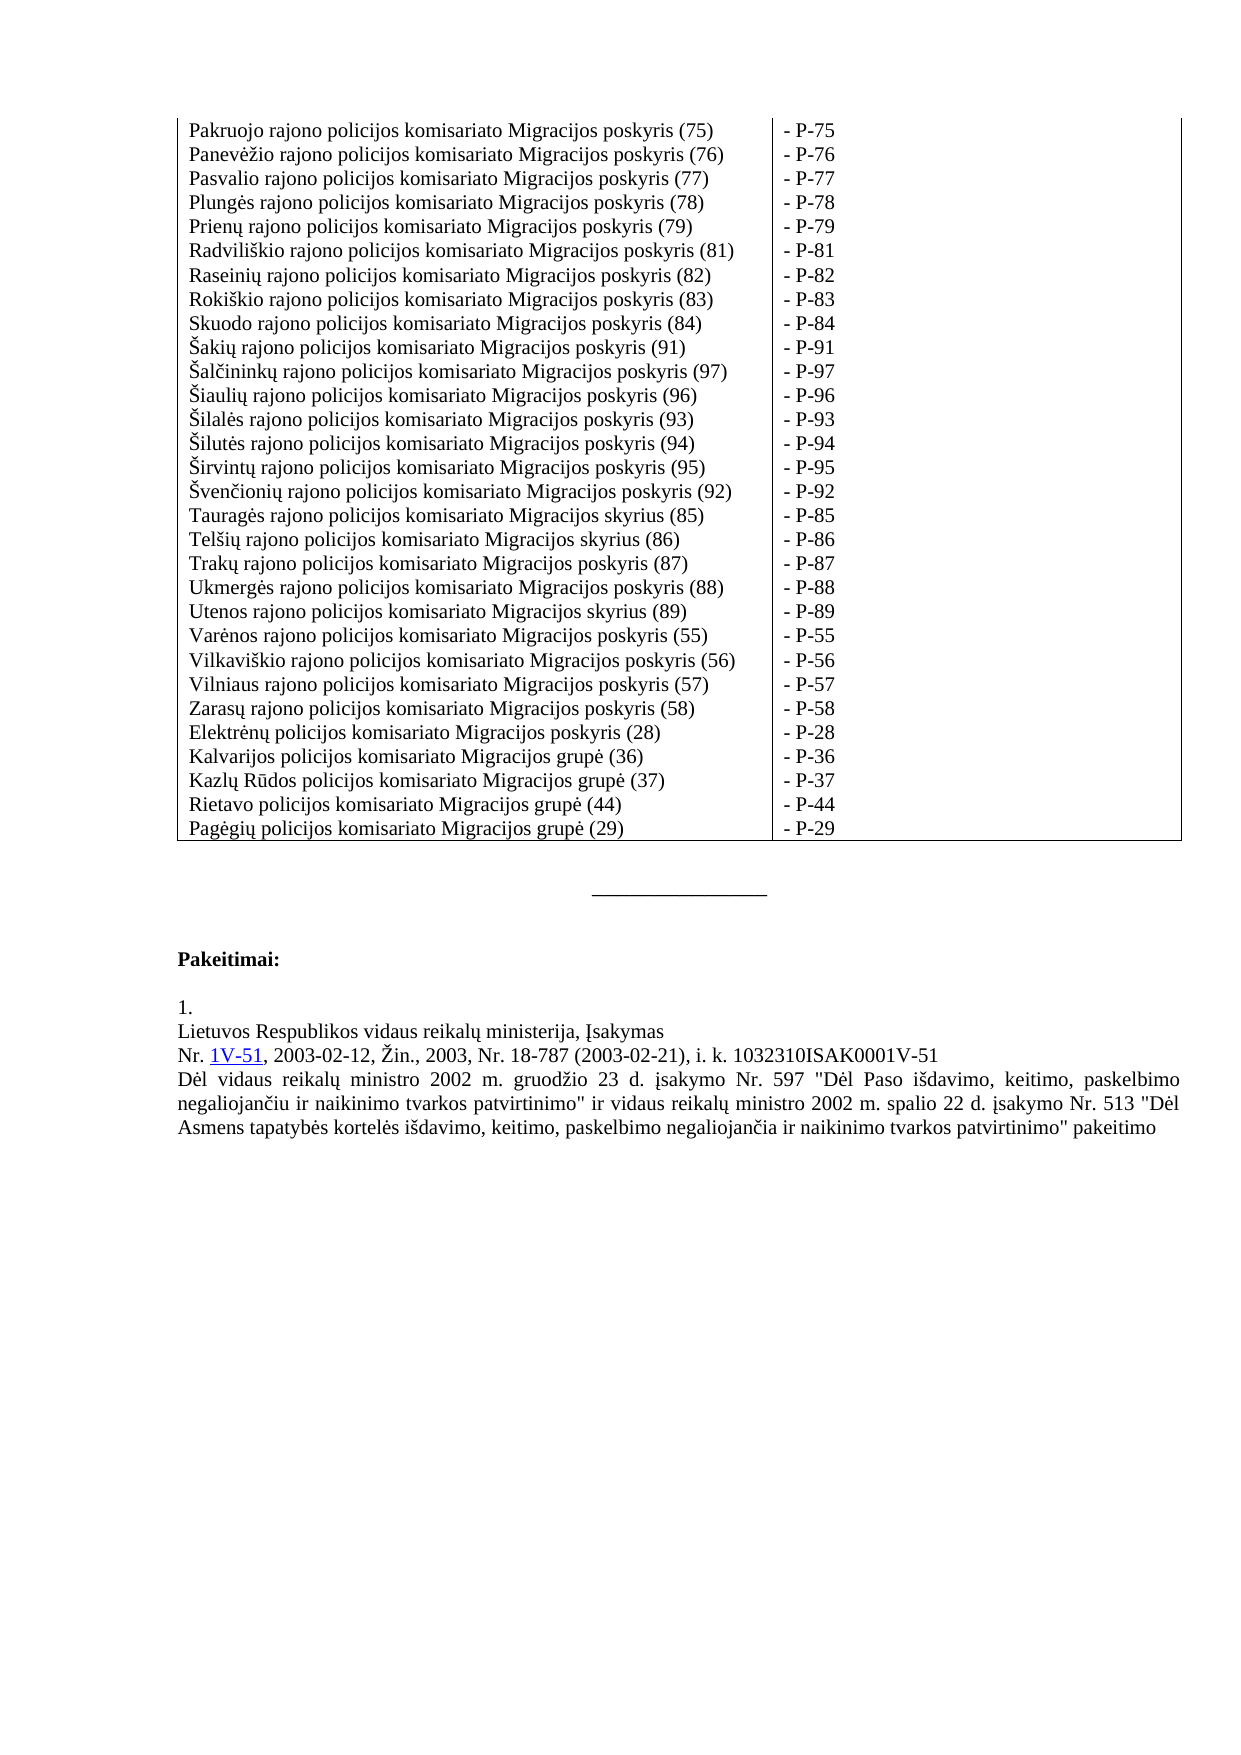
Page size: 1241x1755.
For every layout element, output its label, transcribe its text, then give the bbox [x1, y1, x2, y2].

text ______________ [177, 870, 1181, 898]
table_cell Prienų rajono policijos komisariato Migracijos poskyris (79) [178, 214, 772, 238]
table_cell - P-84 [773, 311, 1181, 335]
table_cell - P-58 [773, 696, 1181, 720]
table_cell - P-88 [773, 575, 1181, 599]
text 1. [177, 995, 1181, 1019]
table_cell Skuodo rajono policijos komisariato Migracijos poskyris (84) [178, 311, 772, 335]
table_cell Radviliškio rajono policijos komisariato Migracijos poskyris (81) [178, 239, 772, 262]
table_cell Tauragės rajono policijos komisariato Migracijos skyrius (85) [178, 503, 772, 527]
table_cell Rokiškio rajono policijos komisariato Migracijos poskyris (83) [178, 287, 772, 311]
table_cell - P-55 [773, 624, 1181, 647]
table_cell - P-94 [773, 431, 1181, 455]
text Lietuvos Respublikos vidaus reikalų ministerija, Įsakymas [177, 1019, 1181, 1043]
table_cell Raseinių rajono policijos komisariato Migracijos poskyris (82) [178, 263, 772, 287]
table_cell Švenčionių rajono policijos komisariato Migracijos poskyris (92) [178, 479, 772, 503]
table_cell - P-92 [773, 479, 1181, 503]
table_cell - P-81 [773, 239, 1181, 262]
table_cell - P-83 [773, 287, 1181, 311]
table_cell - P-29 [773, 816, 1181, 840]
table_cell - P-56 [773, 648, 1181, 672]
table_cell Utenos rajono policijos komisariato Migracijos skyrius (89) [178, 599, 772, 623]
table_cell Pagėgių policijos komisariato Migracijos grupė (29) [178, 816, 772, 840]
table_cell - P-37 [773, 768, 1181, 792]
table_cell Kalvarijos policijos komisariato Migracijos grupė (36) [178, 744, 772, 768]
text Dėl vidaus reikalų ministro 2002 m. gruodžio 23 d. įsakymo Nr. 597 "Dėl Paso išdavimo, keitimo, paskelbimo negaliojančiu ir naikinimo tvarkos patvirtinimo" ir vidaus reikalų ministro 2002 m. spalio 22 d. įsakymo Nr. 513 "Dėl Asmens tapatybės kortelės išdavimo, keitimo, paskelbimo negaliojančia ir naikinimo tvarkos patvirtinimo" pakeitimo [177, 1067, 1181, 1139]
table_cell - P-79 [773, 214, 1181, 238]
table_cell - P-97 [773, 359, 1181, 383]
table_cell Rietavo policijos komisariato Migracijos grupė (44) [178, 792, 772, 816]
table_cell Šalčininkų rajono policijos komisariato Migracijos poskyris (97) [178, 359, 772, 383]
table_cell Pakruojo rajono policijos komisariato Migracijos poskyris (75) [178, 118, 772, 142]
table_cell - P-96 [773, 383, 1181, 407]
table_cell - P-28 [773, 720, 1181, 744]
table_cell Šilutės rajono policijos komisariato Migracijos poskyris (94) [178, 431, 772, 455]
table_cell Elektrėnų policijos komisariato Migracijos poskyris (28) [178, 720, 772, 744]
text Pakeitimai: [177, 947, 1181, 971]
table_cell - P-93 [773, 407, 1181, 431]
table_cell - P-87 [773, 551, 1181, 575]
table_cell - P-91 [773, 335, 1181, 359]
table_cell Šiaulių rajono policijos komisariato Migracijos poskyris (96) [178, 383, 772, 407]
table_cell - P-78 [773, 190, 1181, 214]
table_cell Vilkaviškio rajono policijos komisariato Migracijos poskyris (56) [178, 648, 772, 672]
table_cell - P-76 [773, 142, 1181, 166]
table_cell Vilniaus rajono policijos komisariato Migracijos poskyris (57) [178, 672, 772, 696]
table_cell Širvintų rajono policijos komisariato Migracijos poskyris (95) [178, 455, 772, 479]
table_cell - P-57 [773, 672, 1181, 696]
table_cell Kazlų Rūdos policijos komisariato Migracijos grupė (37) [178, 768, 772, 792]
table_cell - P-85 [773, 503, 1181, 527]
table_cell - P-36 [773, 744, 1181, 768]
table_cell - P-77 [773, 166, 1181, 190]
table_cell - P-95 [773, 455, 1181, 479]
table_cell - P-89 [773, 599, 1181, 623]
table_cell - P-75 [773, 118, 1181, 142]
table_cell Varėnos rajono policijos komisariato Migracijos poskyris (55) [178, 624, 772, 647]
table_cell Šakių rajono policijos komisariato Migracijos poskyris (91) [178, 335, 772, 359]
table_cell Šilalės rajono policijos komisariato Migracijos poskyris (93) [178, 407, 772, 431]
table_cell Pasvalio rajono policijos komisariato Migracijos poskyris (77) [178, 166, 772, 190]
table_cell - P-86 [773, 527, 1181, 551]
table_cell Ukmergės rajono policijos komisariato Migracijos poskyris (88) [178, 575, 772, 599]
table_cell Zarasų rajono policijos komisariato Migracijos poskyris (58) [178, 696, 772, 720]
table_cell - P-82 [773, 263, 1181, 287]
text Nr. 1V-51, 2003-02-12, Žin., 2003, Nr. 18-787 (2003-02-21), i. k. 1032310ISAK0001V-51 [177, 1043, 1181, 1067]
table_cell - P-44 [773, 792, 1181, 816]
table_cell Panevėžio rajono policijos komisariato Migracijos poskyris (76) [178, 142, 772, 166]
table_cell Trakų rajono policijos komisariato Migracijos poskyris (87) [178, 551, 772, 575]
table_cell Plungės rajono policijos komisariato Migracijos poskyris (78) [178, 190, 772, 214]
table_cell Telšių rajono policijos komisariato Migracijos skyrius (86) [178, 527, 772, 551]
